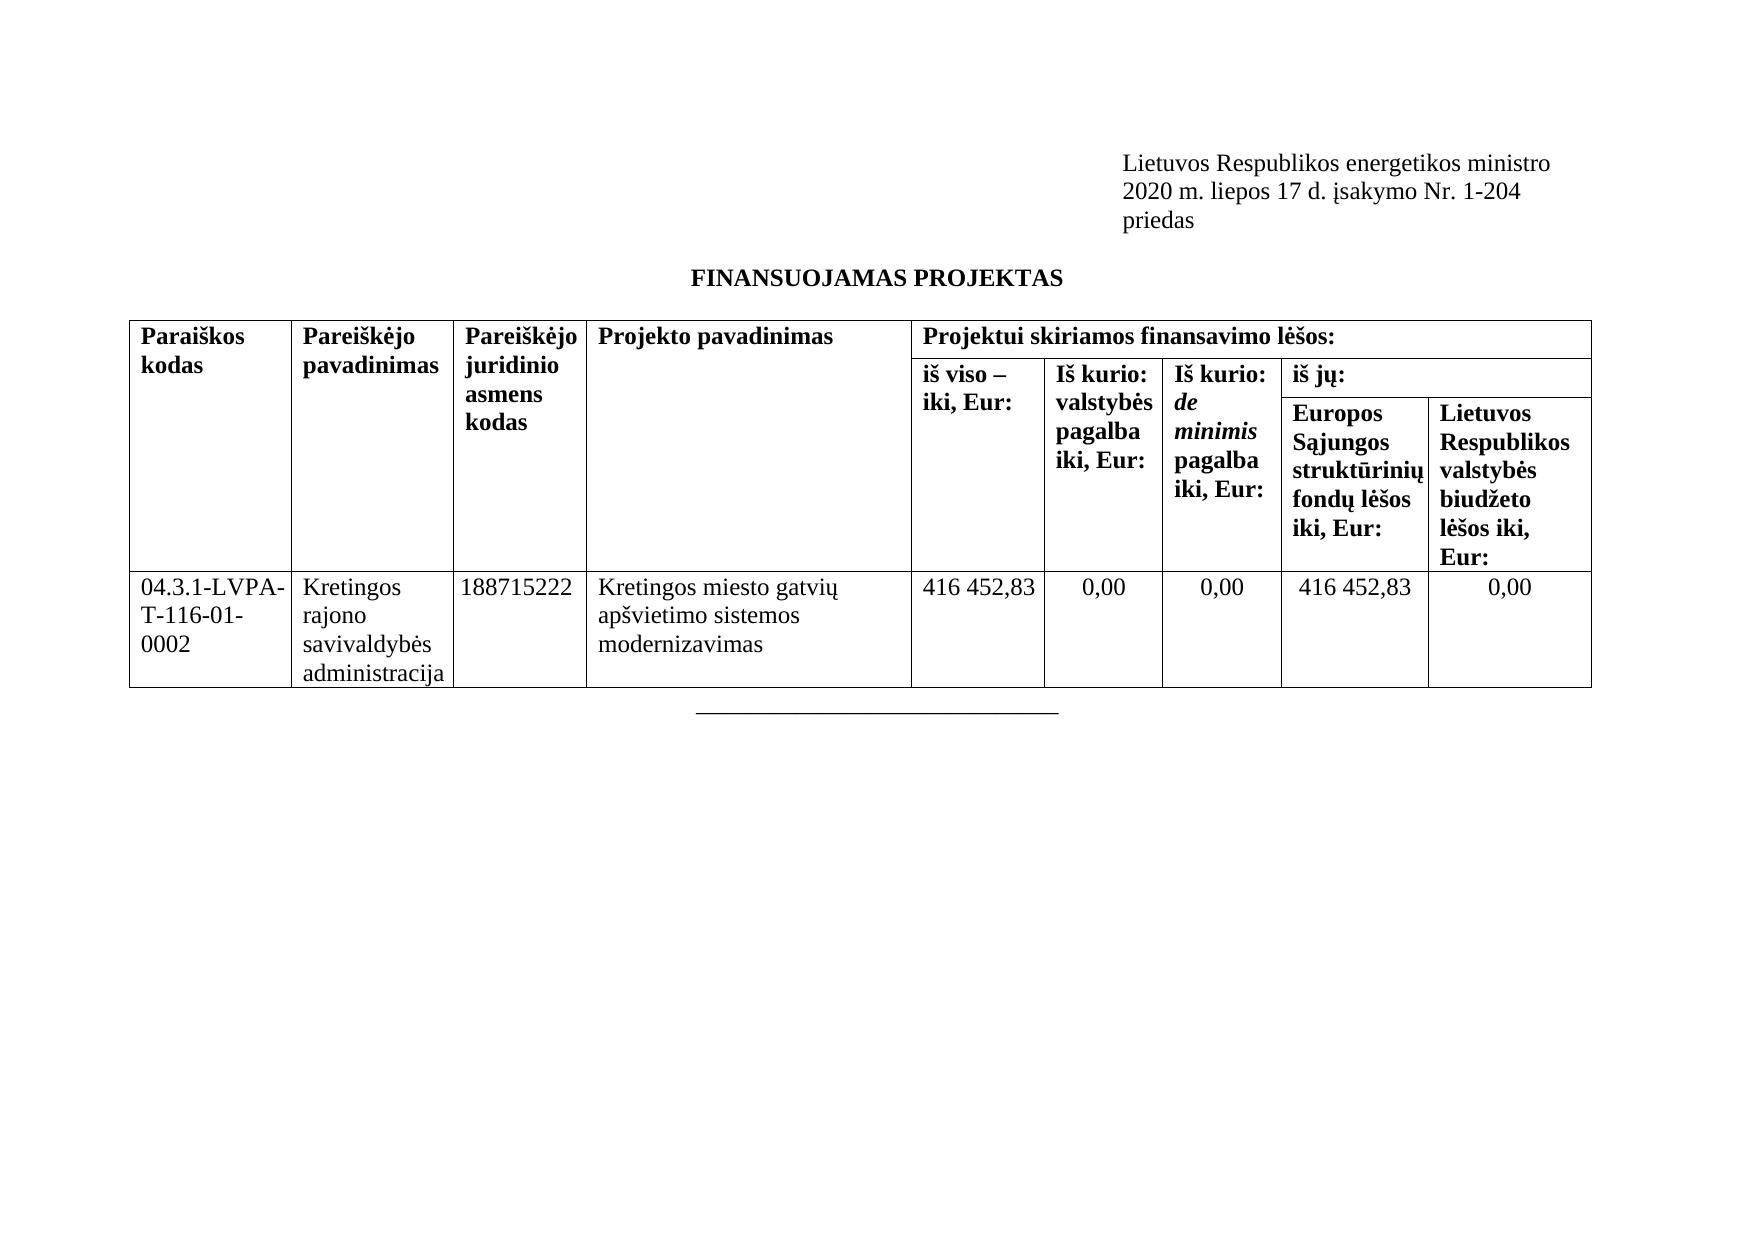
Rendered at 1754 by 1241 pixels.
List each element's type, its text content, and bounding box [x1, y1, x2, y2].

table_cell iš viso – iki, Eur: [912, 359, 1044, 571]
table_cell 188715222 [454, 572, 586, 687]
text _____________________________ [118, 688, 1636, 716]
table_cell Lietuvos Respublikos valstybės biudžeto lėšos iki, Eur: [1429, 398, 1591, 571]
table_cell 416 452,83 [912, 572, 1044, 687]
table_cell 0,00 [1163, 572, 1281, 687]
table_cell Kretingos rajono savivaldybės administracija [292, 572, 453, 687]
table_header Projektui skiriamos finansavimo lėšos: [912, 321, 1591, 358]
text priedas [1122, 205, 1636, 234]
table_cell Europos Sąjungos struktūrinių fondų lėšos iki, Eur: [1282, 398, 1428, 571]
table_cell Iš kurio: valstybės pagalba iki, Eur: [1045, 359, 1162, 571]
table_cell 0,00 [1045, 572, 1162, 687]
table_cell iš jų: [1282, 359, 1591, 397]
table_header Pareiškėjo juridinio asmens kodas [454, 321, 586, 571]
text Lietuvos Respublikos energetikos ministro [1122, 148, 1636, 176]
table_cell Iš kurio: de minimis pagalba iki, Eur: [1163, 359, 1281, 571]
text FINANSUOJAMAS PROJEKTAS [118, 263, 1636, 291]
table_header Paraiškos kodas [130, 321, 291, 571]
table_cell 0,00 [1429, 572, 1591, 687]
table_header Pareiškėjo pavadinimas [292, 321, 453, 571]
table_header Projekto pavadinimas [587, 321, 911, 571]
text 2020 m. liepos 17 d. įsakymo Nr. 1-204 [1122, 176, 1636, 205]
table_cell 04.3.1-LVPA-T-116-01-0002 [130, 572, 291, 687]
table_cell 416 452,83 [1282, 572, 1428, 687]
table_cell Kretingos miesto gatvių apšvietimo sistemos modernizavimas [587, 572, 911, 687]
